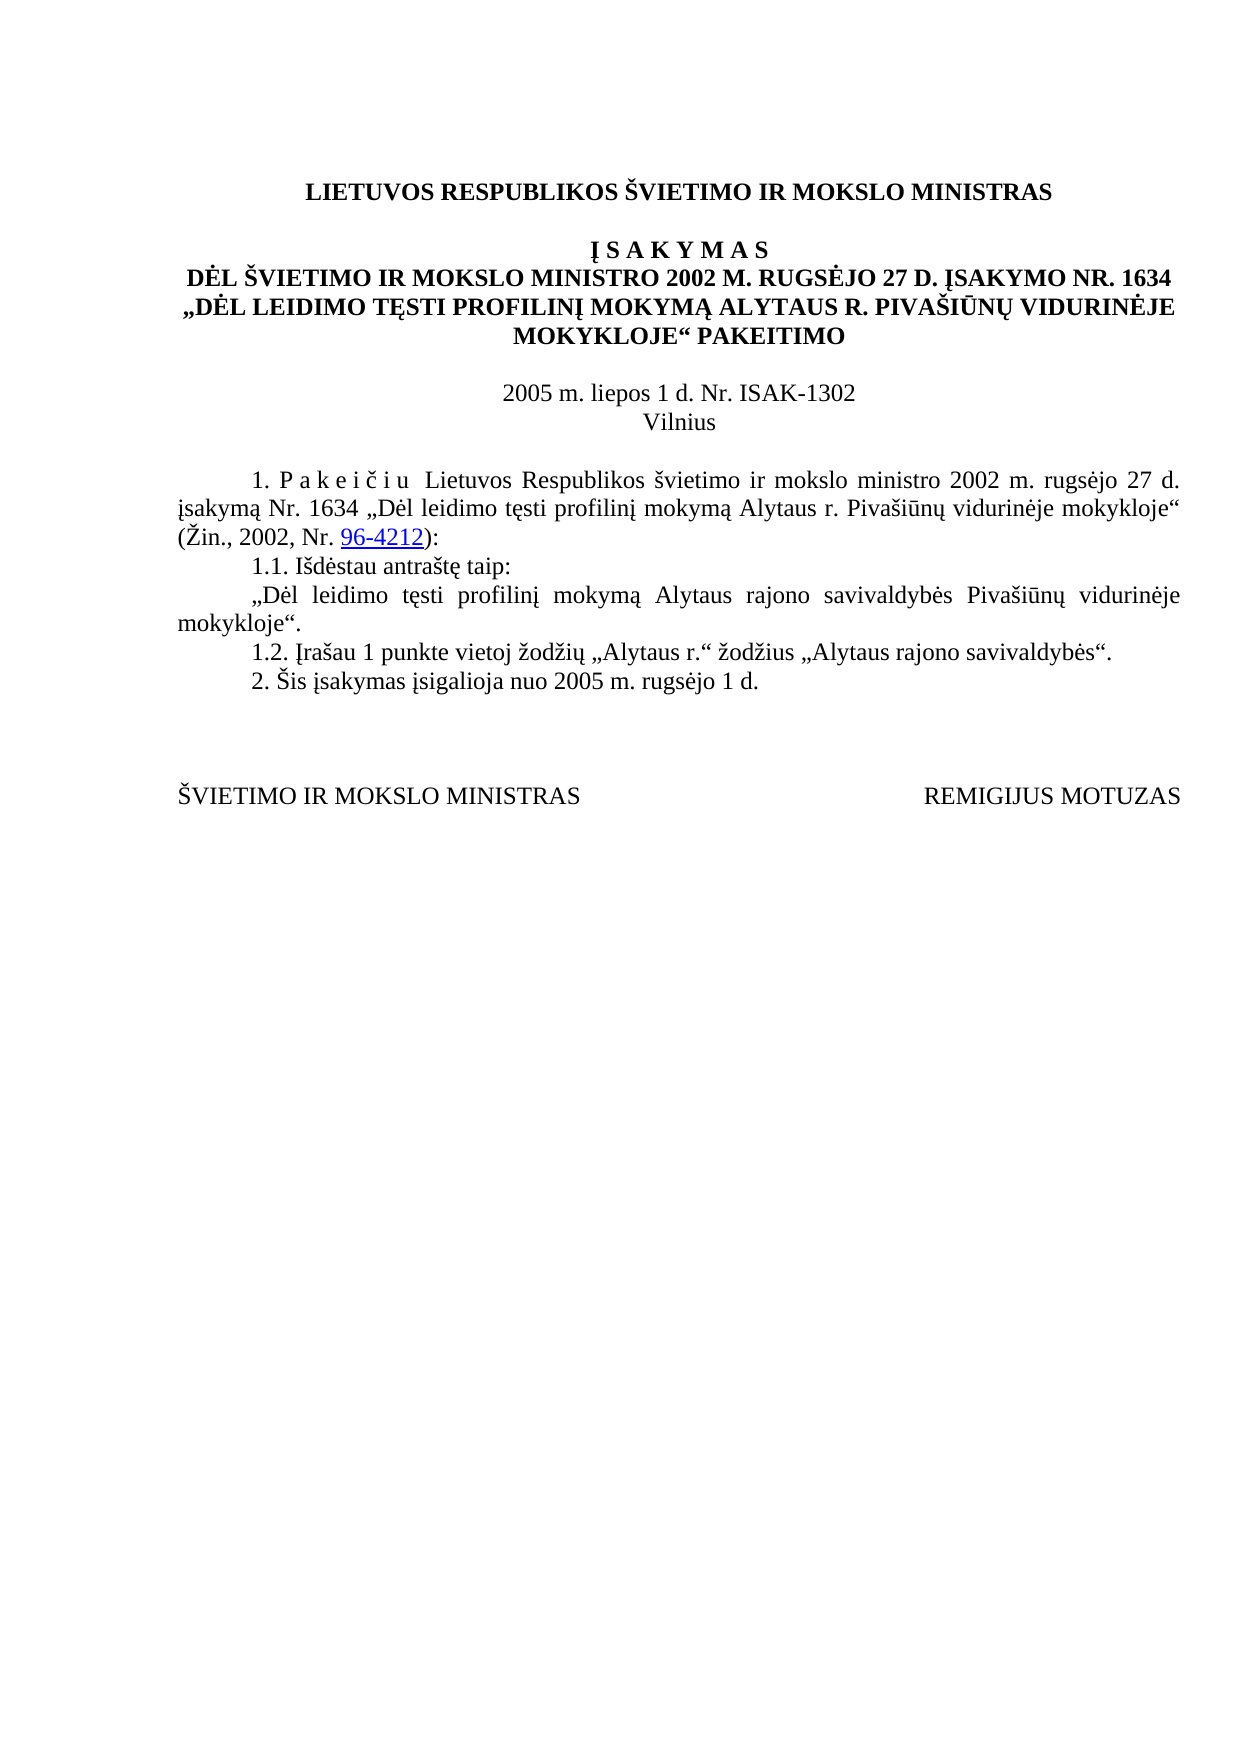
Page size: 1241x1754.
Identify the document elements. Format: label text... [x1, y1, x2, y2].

text 2005 m. liepos 1 d. Nr. ISAK-1302 [177, 378, 1181, 407]
text LIETUVOS RESPUBLIKOS ŠVIETIMO IR MOKSLO MINISTRAS [177, 177, 1181, 206]
text 1.1. Išdėstau antraštę taip: [177, 551, 1181, 580]
text DĖL ŠVIETIMO IR MOKSLO MINISTRO 2002 M. RUGSĖJO 27 D. ĮSAKYMO NR. 1634 „DĖL LEIDIMO TĘSTI PROFILINĮ MOKYMĄ ALYTAUS R. PIVAŠIŪNŲ VIDURINĖJE MOKYKLOJE“ PAKEITIMO [177, 263, 1181, 350]
text 1.2. Įrašau 1 punkte vietoj žodžių „Alytaus r.“ žodžius „Alytaus rajono savivaldybės“. [177, 637, 1181, 666]
text 2. Šis įsakymas įsigalioja nuo 2005 m. rugsėjo 1 d. [177, 666, 1181, 695]
text 1. Pakeičiu Lietuvos Respublikos švietimo ir mokslo ministro 2002 m. rugsėjo 27 d. įsakymą Nr. 1634 „Dėl leidimo tęsti profilinį mokymą Alytaus r. Pivašiūnų vidurinėje mokykloje“ (Žin., 2002, Nr. 96-4212): [177, 465, 1181, 551]
text Į S A K Y M A S [177, 235, 1181, 263]
text Vilnius [177, 407, 1181, 436]
text ŠVIETIMO IR MOKSLO MINISTRAS REMIGIJUS MOTUZAS [177, 781, 1181, 810]
text „Dėl leidimo tęsti profilinį mokymą Alytaus rajono savivaldybės Pivašiūnų vidurinėje mokykloje“. [177, 580, 1181, 637]
